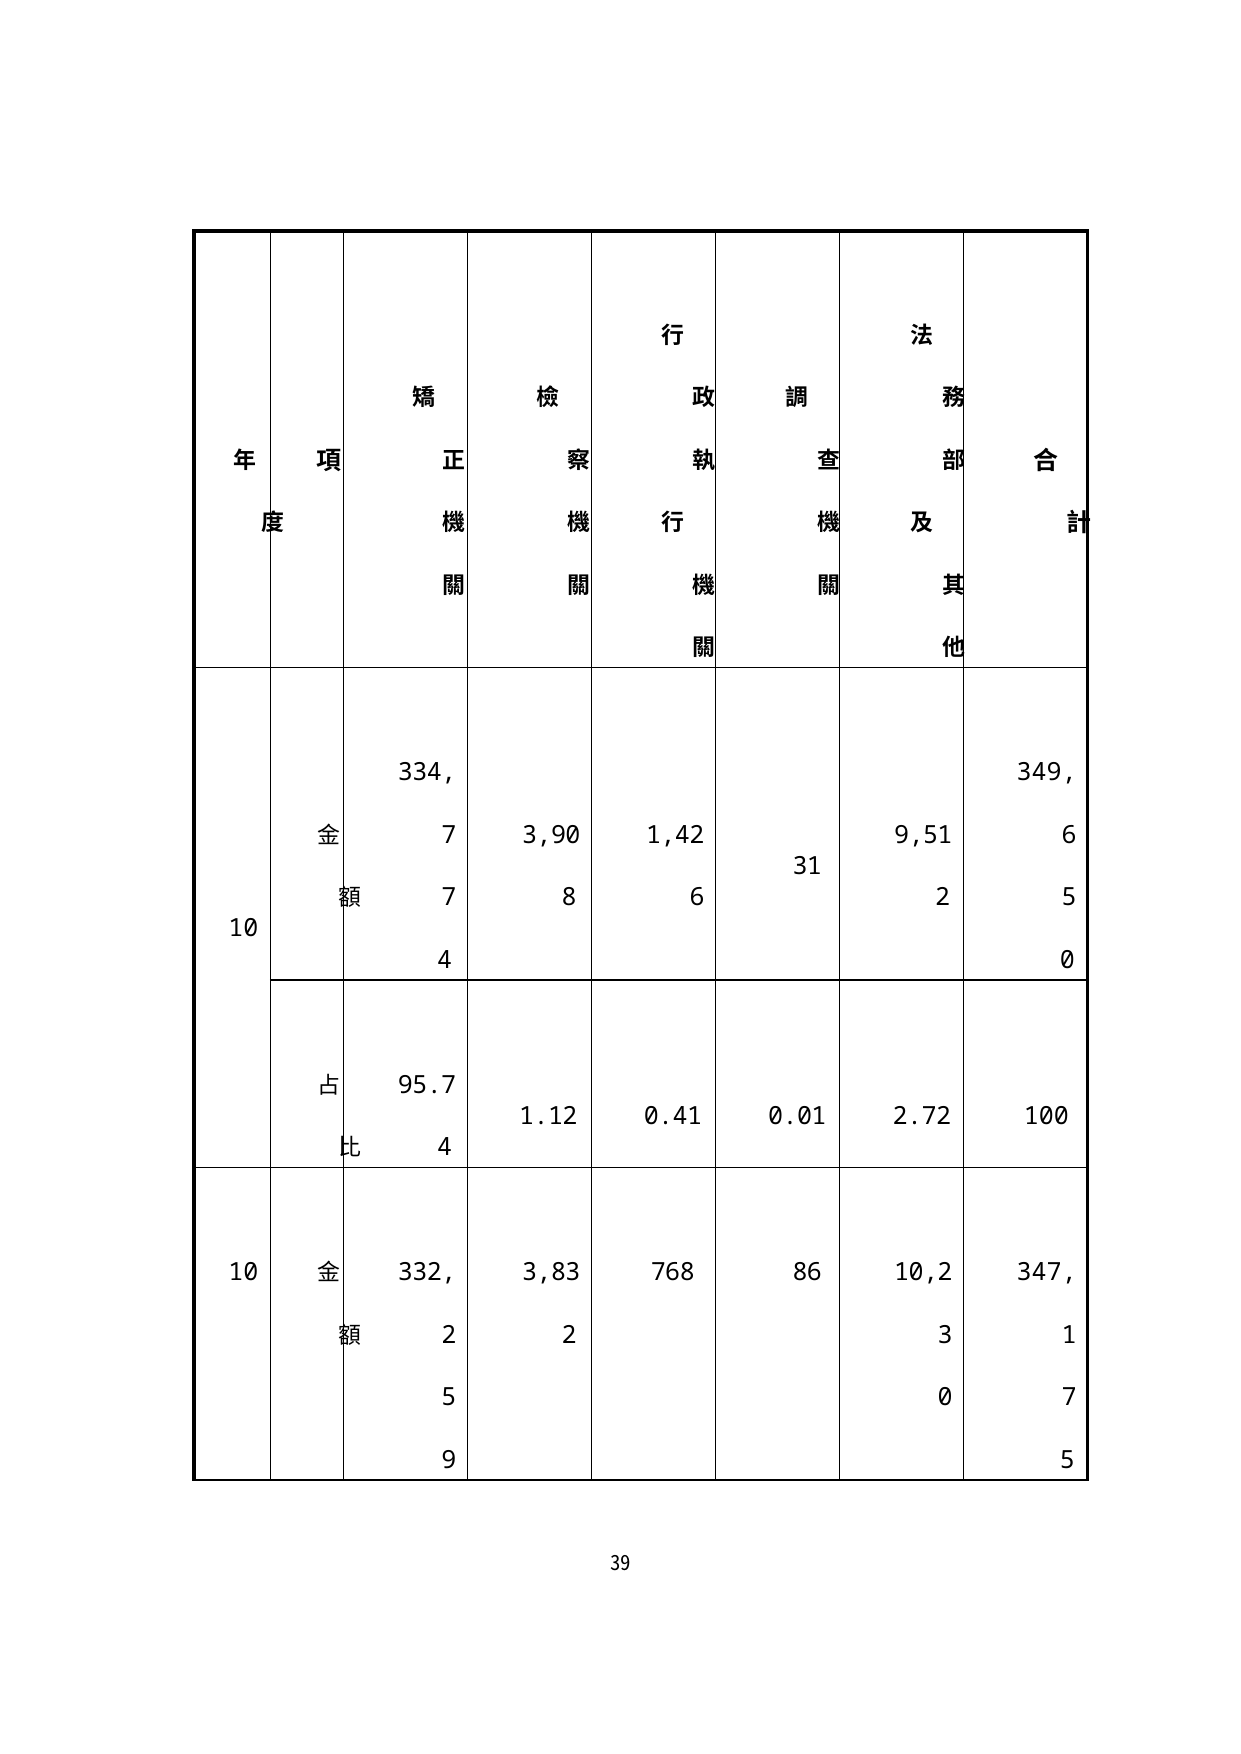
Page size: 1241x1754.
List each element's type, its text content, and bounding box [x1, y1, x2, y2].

table_cell 768 [592, 1168, 715, 1479]
table_cell 31 [716, 668, 839, 979]
table_cell 10,230 [840, 1168, 963, 1479]
table_header 法務部 及其他 [840, 233, 963, 667]
table_cell 1.12 [468, 981, 591, 1167]
table_header 調查機關 [716, 233, 839, 667]
table_cell 347,175 [964, 1168, 1086, 1479]
table_header 合計 [964, 233, 1086, 667]
table_cell 105 [196, 668, 270, 1167]
table_cell 334,774 [344, 668, 467, 979]
table_cell 3,832 [468, 1168, 591, 1479]
table_cell 100 [964, 981, 1086, 1167]
table_header 年度 [196, 233, 270, 667]
table_cell 349,650 [964, 668, 1086, 979]
table_header 矯正機關 [344, 233, 467, 667]
table_cell 0.41 [592, 981, 715, 1167]
table_cell 332,259 [344, 1168, 467, 1479]
table_cell 1,426 [592, 668, 715, 979]
table_header 項目 [271, 233, 343, 667]
table_cell 占比 [271, 981, 343, 1167]
table_header 檢察機關 [468, 233, 591, 667]
table_cell 2.72 [840, 981, 963, 1167]
table_cell 金額 [271, 668, 343, 979]
table_cell 86 [716, 1168, 839, 1479]
table_cell 106 [196, 1168, 270, 1479]
table_cell 9,512 [840, 668, 963, 979]
table_cell 95.74 [344, 981, 467, 1167]
table_cell 3,908 [468, 668, 591, 979]
table_header 行政執 行機關 [592, 233, 715, 667]
table_cell 金額 [271, 1168, 343, 1479]
table_cell 0.01 [716, 981, 839, 1167]
